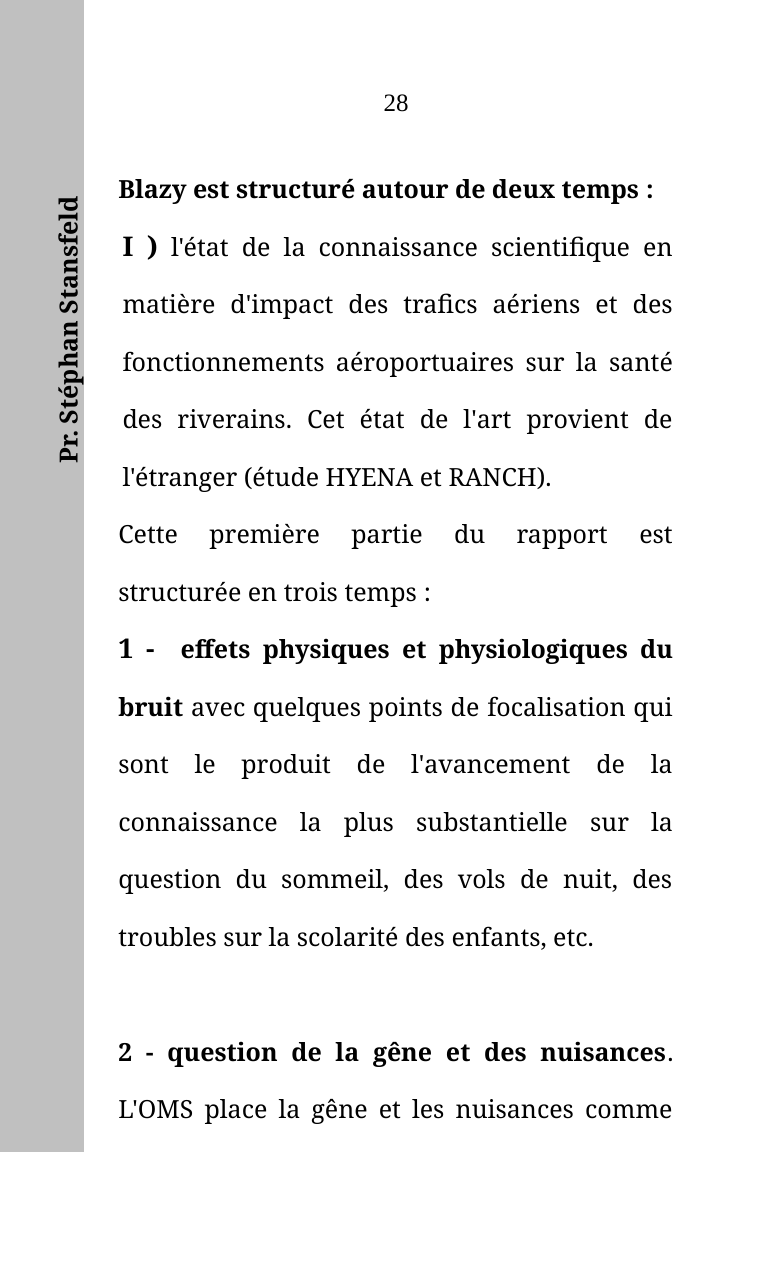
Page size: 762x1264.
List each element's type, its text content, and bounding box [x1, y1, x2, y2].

text 1 - effets physiques et physiologiques du bruit avec quelques points de focalisation qui sont le produit de l'avancement de la connaissance la plus substantielle sur la question du sommeil, des vols de nuit, des troubles sur la scolarité des enfants, etc. [118, 609, 673, 954]
text Pr. Stéphan Stansfeld [0, 187, 84, 464]
text Blazy est structuré autour de deux temps : [118, 147, 673, 206]
text 2 - question de la gêne et des nuisances. L'OMS place la gêne et les nuisances comme [118, 1011, 673, 1126]
text Cette première partie du rapport est structurée en trois temps : [118, 506, 673, 609]
text I ) l'état de la connaissance scientifique en matière d'impact des trafics aériens et des fonctionnements aéroportuaires sur la santé des riverains. Cet état de l'art provient de l'étranger (étude HYENA et RANCH). [122, 219, 673, 494]
